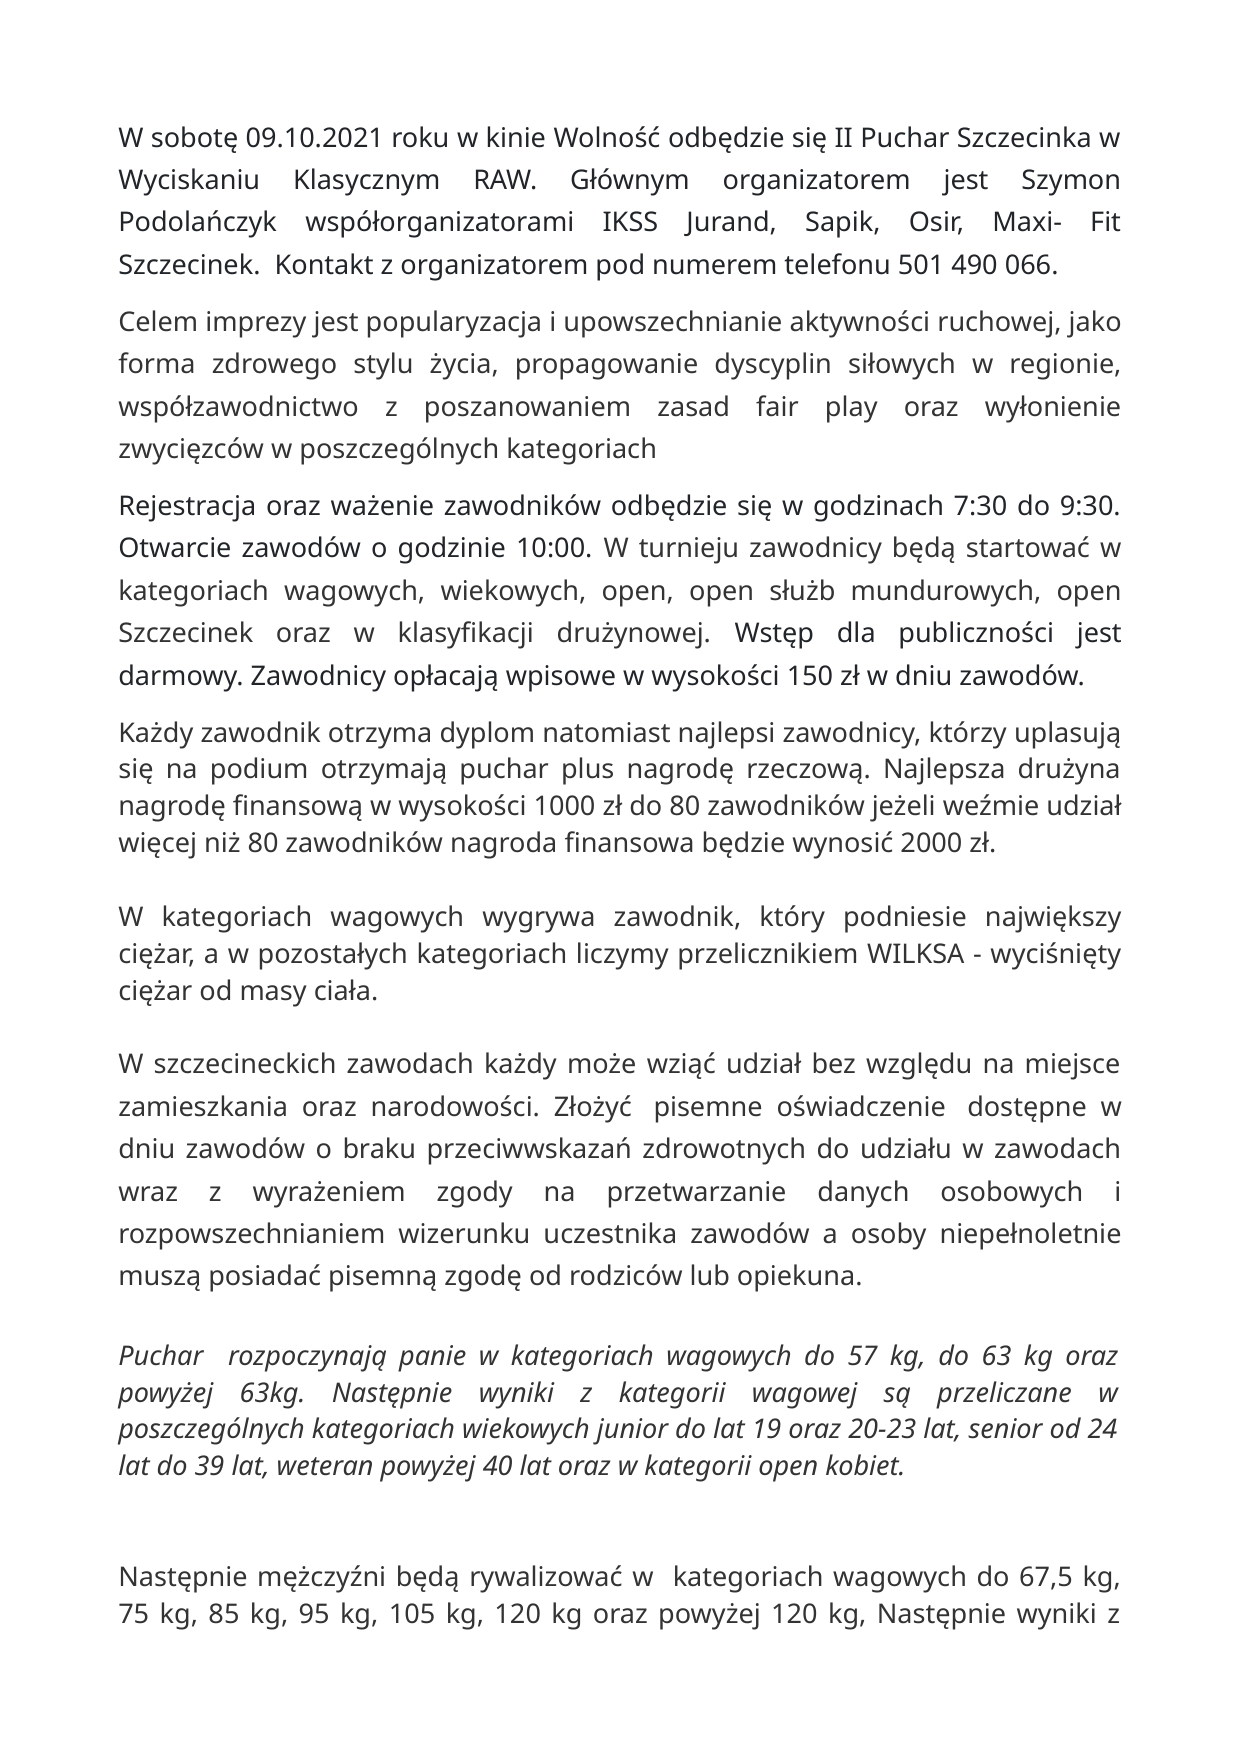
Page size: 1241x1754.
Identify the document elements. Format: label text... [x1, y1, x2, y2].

text W szczecineckich zawodach każdy może wziąć udział bez względu na miejsce zamieszkania oraz narodowości. Złożyć pisemne oświadczenie dostępne w dniu zawodów o braku przeciwwskazań zdrowotnych do udziału w zawodach wraz z wyrażeniem zgody na przetwarzanie danych osobowych i rozpowszechnianiem wizerunku uczestnika zawodów a osoby niepełnoletnie muszą posiadać pisemną zgodę od rodziców lub opiekuna. [118, 1045, 1122, 1294]
text Celem imprezy jest popularyzacja i upowszechnianie aktywności ruchowej, jako forma zdrowego stylu życia, propagowanie dyscyplin siłowych w regionie, współzawodnictwo z poszanowaniem zasad fair play oraz wyłonienie zwycięzców w poszczególnych kategoriach [118, 302, 1122, 466]
text W kategoriach wagowych wygrywa zawodnik, który podniesie największy ciężar, a w pozostałych kategoriach liczymy przelicznikiem WILKSA - wyciśnięty ciężar od masy ciała. [118, 897, 1122, 1008]
text Następnie mężczyźni będą rywalizować w kategoriach wagowych do 67,5 kg, 75 kg, 85 kg, 95 kg, 105 kg, 120 kg oraz powyżej 120 kg, Następnie wyniki z [118, 1557, 1122, 1631]
text Rejestracja oraz ważenie zawodników odbędzie się w godzinach 7:30 do 9:30. Otwarcie zawodów o godzinie 10:00. W turnieju zawodnicy będą startować w kategoriach wagowych, wiekowych, open, open służb mundurowych, open Szczecinek oraz w klasyfikacji drużynowej. Wstęp dla publiczności jest darmowy. Zawodnicy opłacają wpisowe w wysokości 150 zł w dniu zawodów. [118, 486, 1122, 693]
text Puchar rozpoczynają panie w kategoriach wagowych do 57 kg, do 63 kg oraz powyżej 63kg. Następnie wyniki z kategorii wagowej są przeliczane w poszczególnych kategoriach wiekowych junior do lat 19 oraz 20-23 lat, senior od 24 lat do 39 lat, weteran powyżej 40 lat oraz w kategorii open kobiet. [118, 1336, 1122, 1484]
text Każdy zawodnik otrzyma dyplom natomiast najlepsi zawodnicy, którzy uplasują się na podium otrzymają puchar plus nagrodę rzeczową. Najlepsza drużyna nagrodę finansową w wysokości 1000 zł do 80 zawodników jeżeli weźmie udział więcej niż 80 zawodników nagroda finansowa będzie wynosić 2000 zł. [118, 713, 1122, 861]
text W sobotę 09.10.2021 roku w kinie Wolność odbędzie się II Puchar Szczecinka w Wyciskaniu Klasycznym RAW. Głównym organizatorem jest Szymon Podolańczyk współorganizatorami IKSS Jurand, Sapik, Osir, Maxi- Fit Szczecinek. Kontakt z organizatorem pod numerem telefonu 501 490 066. [118, 118, 1122, 282]
